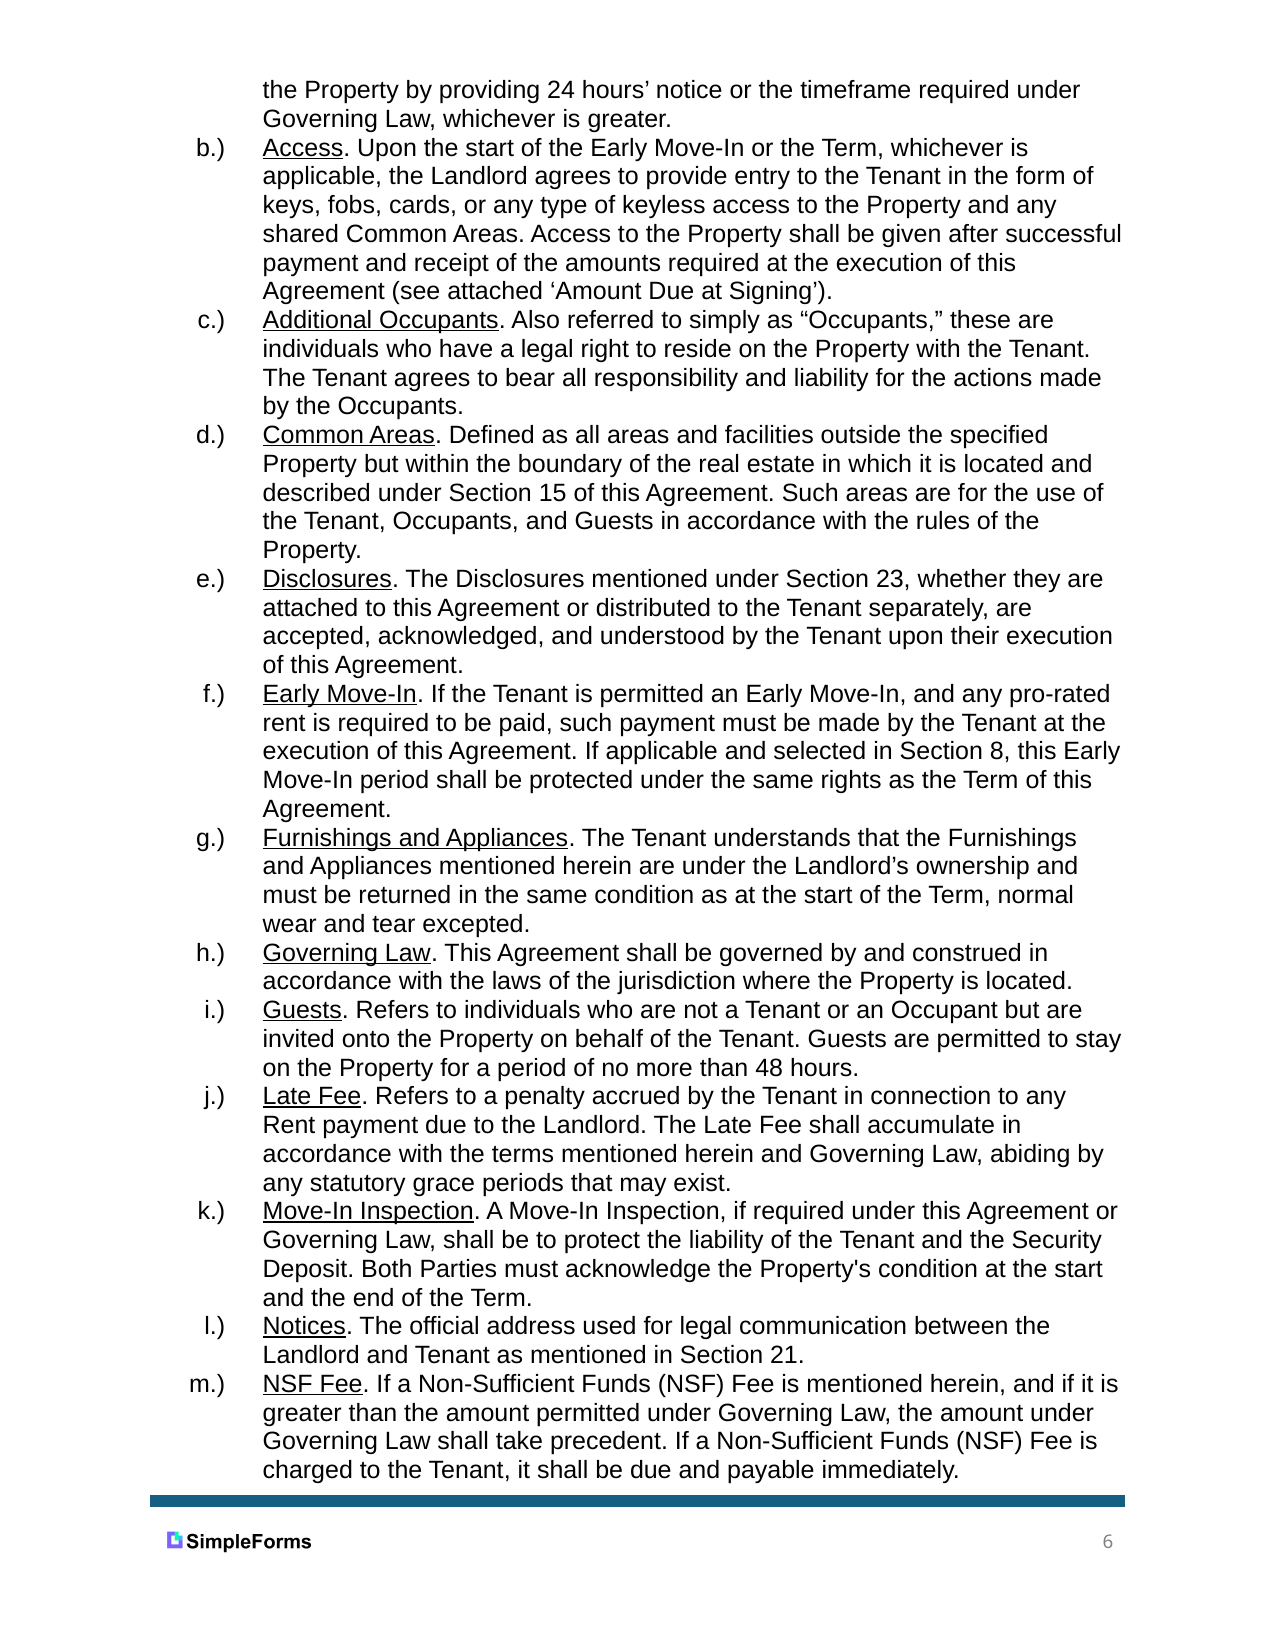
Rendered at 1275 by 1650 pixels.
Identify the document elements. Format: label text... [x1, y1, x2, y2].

list Furnishings and Appliances. The Tenant understands that the Furnishings and Appliances mentioned herein are under the Landlord’s ownership and must be returned in the same condition as at the start of the Term, normal wear and tear excepted. [225, 822, 1125, 937]
list Common Areas. Defined as all areas and facilities outside the specified Property but within the boundary of the real estate in which it is located and described under Section 15 of this Agreement. Such areas are for the use of the Tenant, Occupants, and Guests in accordance with the rules of the Property. [225, 420, 1125, 564]
list Additional Occupants. Also referred to simply as “Occupants,” these are individuals who have a legal right to reside on the Property with the Tenant. The Tenant agrees to bear all responsibility and liability for the actions made by the Occupants. [225, 305, 1125, 420]
list Disclosures. The Disclosures mentioned under Section 23, whether they are attached to this Agreement or distributed to the Tenant separately, are accepted, acknowledged, and understood by the Tenant upon their execution of this Agreement. [225, 564, 1125, 679]
list the Property by providing 24 hours’ notice or the timeframe required under Governing Law, whichever is greater. [225, 75, 1125, 132]
list Early Move-In. If the Tenant is permitted an Early Move-In, and any pro-rated rent is required to be paid, such payment must be made by the Tenant at the execution of this Agreement. If applicable and selected in Section 8, this Early Move-In period shall be protected under the same rights as the Term of this Agreement. [225, 679, 1125, 822]
list NSF Fee. If a Non-Sufficient Funds (NSF) Fee is mentioned herein, and if it is greater than the amount permitted under Governing Law, the amount under Governing Law shall take precedent. If a Non-Sufficient Funds (NSF) Fee is charged to the Tenant, it shall be due and payable immediately. [225, 1369, 1125, 1484]
list Notices. The official address used for legal communication between the Landlord and Tenant as mentioned in Section 21. [225, 1311, 1125, 1369]
list Move-In Inspection. A Move-In Inspection, if required under this Agreement or Governing Law, shall be to protect the liability of the Tenant and the Security Deposit. Both Parties must acknowledge the Property's condition at the start and the end of the Term. [225, 1196, 1125, 1311]
list Access. Upon the start of the Early Move-In or the Term, whichever is applicable, the Landlord agrees to provide entry to the Tenant in the form of keys, fobs, cards, or any type of keyless access to the Property and any shared Common Areas. Access to the Property shall be given after successful payment and receipt of the amounts required at the execution of this Agreement (see attached ‘Amount Due at Signing’). [225, 132, 1125, 305]
list Governing Law. This Agreement shall be governed by and construed in accordance with the laws of the jurisdiction where the Property is located. [225, 937, 1125, 995]
list Late Fee. Refers to a penalty accrued by the Tenant in connection to any Rent payment due to the Landlord. The Late Fee shall accumulate in accordance with the terms mentioned herein and Governing Law, abiding by any statutory grace periods that may exist. [225, 1081, 1125, 1196]
list Guests. Refers to individuals who are not a Tenant or an Occupant but are invited onto the Property on behalf of the Tenant. Guests are permitted to stay on the Property for a period of no more than 48 hours. [225, 995, 1125, 1081]
